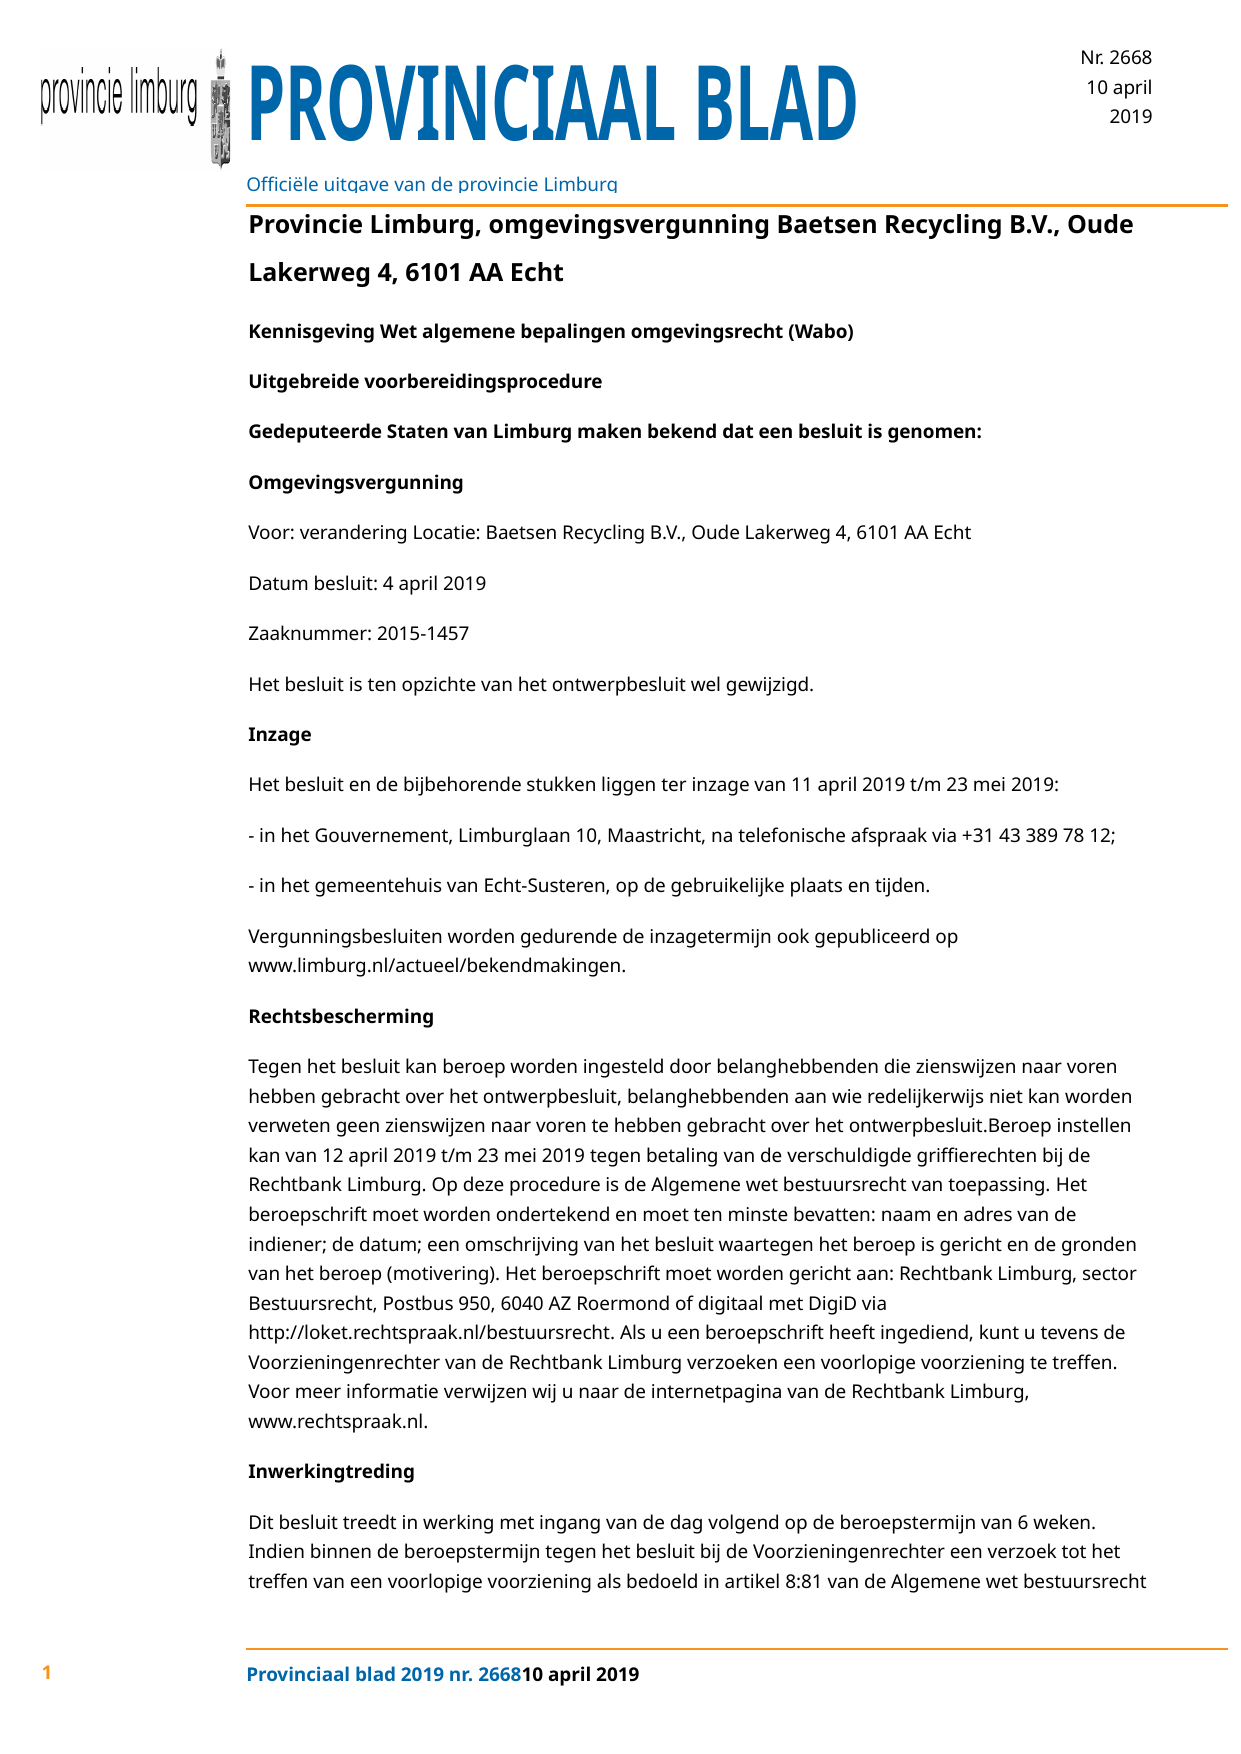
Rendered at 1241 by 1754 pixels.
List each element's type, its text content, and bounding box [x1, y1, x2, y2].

text Voor: verandering Locatie: Baetsen Recycling B.V., Oude Lakerweg 4, 6101 AA Echt [248, 519, 1152, 545]
text Zaaknummer: 2015-1457 [248, 620, 1152, 646]
text Dit besluit treedt in werking met ingang van de dag volgend op de beroepstermijn van 6 weken. Indien binnen de beroepstermijn tegen het besluit bij de Voorzieningenrechter een verzoek tot het treffen van een voorlopige voorziening als bedoeld in artikel 8:81 van de Algemene wet bestuursrecht [248, 1509, 1152, 1594]
text Uitgebreide voorbereidingsprocedure [248, 368, 1152, 394]
text - in het gemeentehuis van Echt-Susteren, op de gebruikelijke plaats en tijden. [248, 872, 1152, 898]
text Rechtsbescherming [248, 1003, 1152, 1029]
picture [41, 47, 231, 172]
text Vergunningsbesluiten worden gedurende de inzagetermijn ook gepubliceerd op www.limburg.nl/actueel/bekendmakingen. [248, 923, 1152, 978]
text Gedeputeerde Staten van Limburg maken bekend dat een besluit is genomen: [248, 419, 1152, 444]
text Inzage [248, 721, 1152, 747]
text Provincie Limburg, omgevingsvergunning Baetsen Recycling B.V., Oude Lakerweg 4, 6101 AA Echt [248, 207, 1152, 288]
text Tegen het besluit kan beroep worden ingesteld door belanghebbenden die zienswijzen naar voren hebben gebracht over het ontwerpbesluit, belanghebbenden aan wie redelijkerwijs niet kan worden verweten geen zienswijzen naar voren te hebben gebracht over het ontwerpbesluit.Beroep instellen kan van 12 april 2019 t/m 23 mei 2019 tegen betaling van de verschuldigde griffierechten bij de Rechtbank Limburg. Op deze procedure is de Algemene wet bestuursrecht van toepassing. Het beroepschrift moet worden ondertekend en moet ten minste bevatten: naam en adres van de indiener; de datum; een omschrijving van het besluit waartegen het beroep is gericht en de gronden van het beroep (motivering). Het beroepschrift moet worden gericht aan: Rechtbank Limburg, sector Bestuursrecht, Postbus 950, 6040 AZ Roermond of digitaal met DigiD via http://loket.rechtspraak.nl/bestuursrecht. Als u een beroepschrift heeft ingediend, kunt u tevens de Voorzieningenrechter van de Rechtbank Limburg verzoeken een voorlopige voorziening te treffen. Voor meer informatie verwijzen wij u naar de internetpagina van de Rechtbank Limburg, www.rechtspraak.nl. [248, 1053, 1152, 1434]
text Het besluit en de bijbehorende stukken liggen ter inzage van 11 april 2019 t/m 23 mei 2019: [248, 772, 1152, 797]
text - in het Gouvernement, Limburglaan 10, Maastricht, na telefonische afspraak via +31 43 389 78 12; [248, 822, 1152, 848]
text Kennisgeving Wet algemene bepalingen omgevingsrecht (Wabo) [248, 318, 1152, 344]
text Datum besluit: 4 april 2019 [248, 570, 1152, 596]
text Inwerkingtreding [248, 1459, 1152, 1484]
text Omgevingsvergunning [248, 469, 1152, 495]
text Het besluit is ten opzichte van het ontwerpbesluit wel gewijzigd. [248, 671, 1152, 697]
